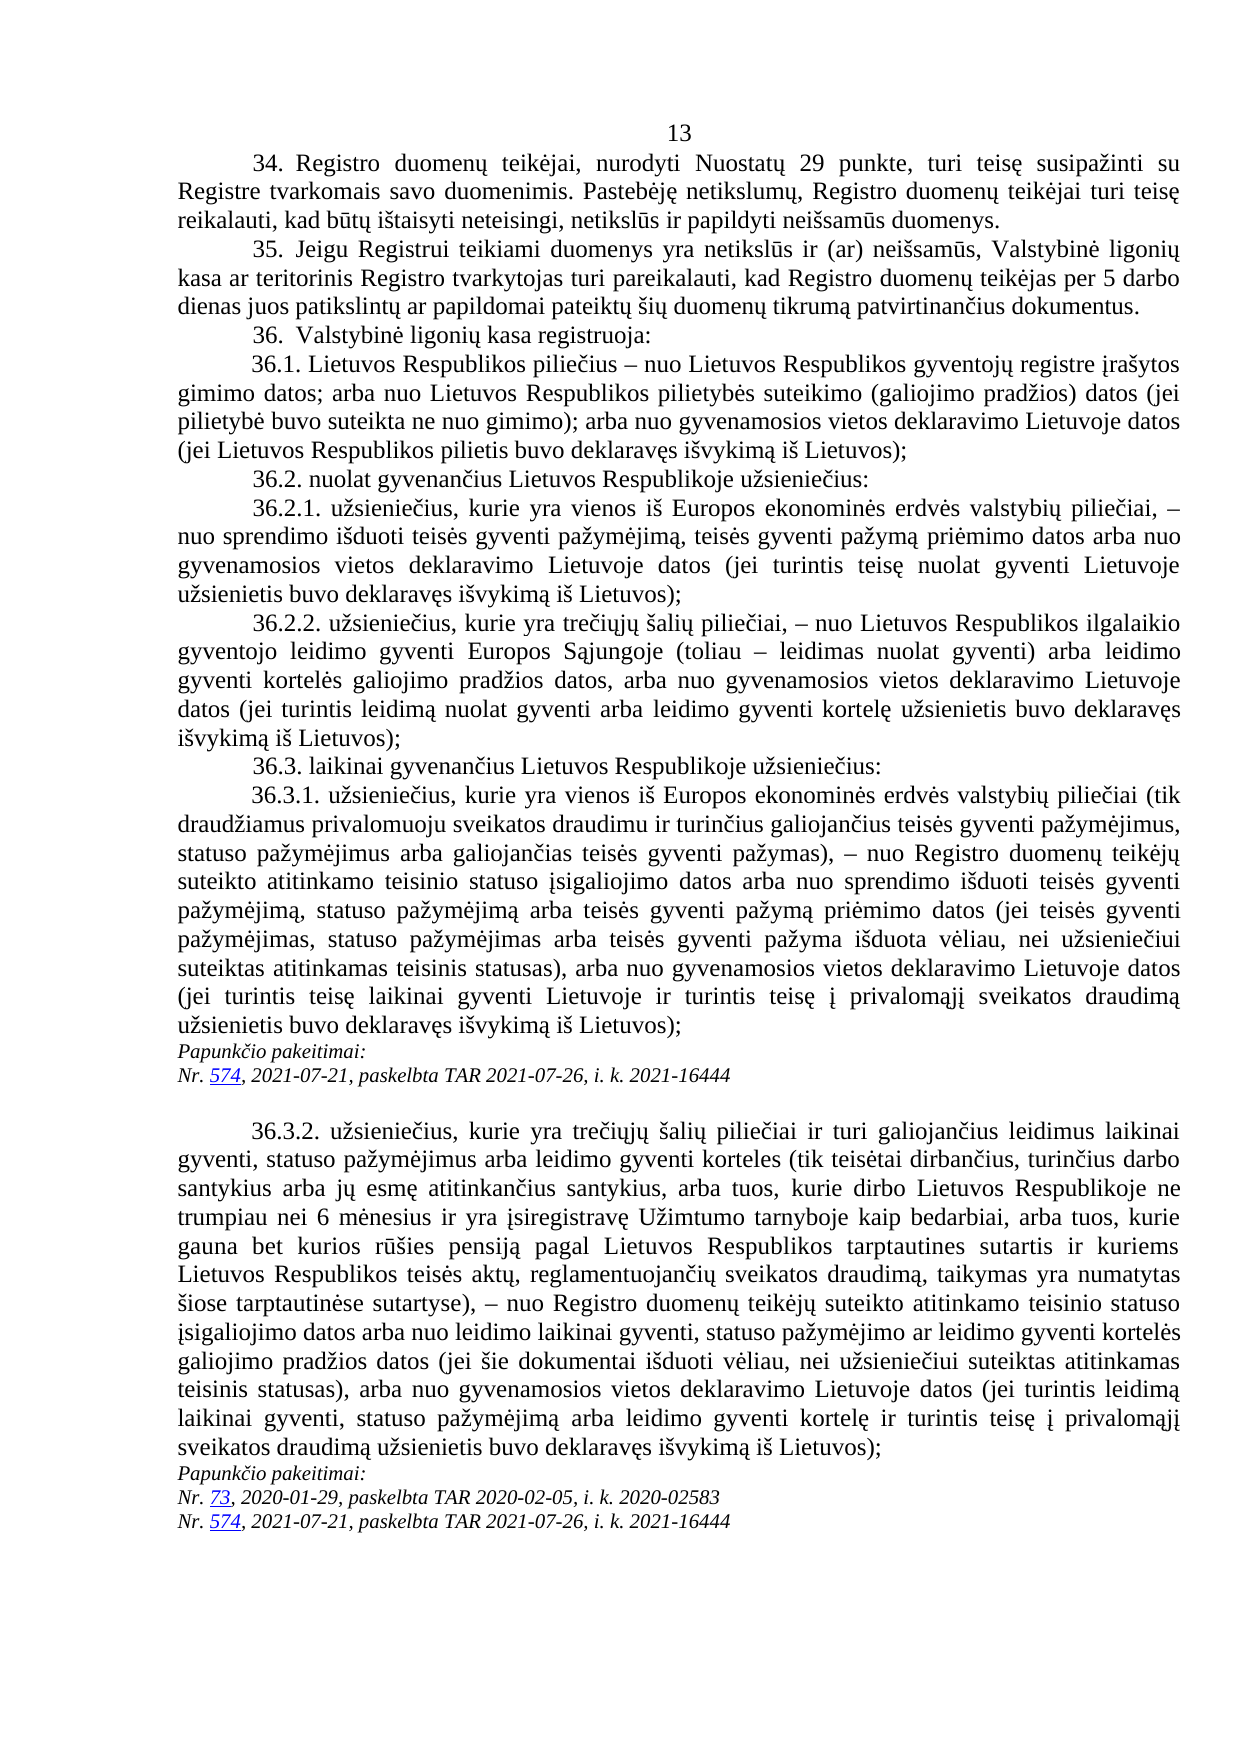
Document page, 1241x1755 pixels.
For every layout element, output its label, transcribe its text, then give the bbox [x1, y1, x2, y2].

text Nr. 574, 2021-07-21, paskelbta TAR 2021-07-26, i. k. 2021-16444 [177, 1509, 1181, 1533]
text Nr. 574, 2021-07-21, paskelbta TAR 2021-07-26, i. k. 2021-16444 [177, 1063, 1181, 1087]
text 36.3.2. užsieniečius, kurie yra trečiųjų šalių piliečiai ir turi galiojančius leidimus laikinai gyventi, statuso pažymėjimus arba leidimo gyventi korteles (tik teisėtai dirbančius, turinčius darbo santykius arba jų esmę atitinkančius santykius, arba tuos, kurie dirbo Lietuvos Respublikoje ne trumpiau nei 6 mėnesius ir yra įsiregistravę Užimtumo tarnyboje kaip bedarbiai, arba tuos, kurie gauna bet kurios rūšies pensiją pagal Lietuvos Respublikos tarptautines sutartis ir kuriems Lietuvos Respublikos teisės aktų, reglamentuojančių sveikatos draudimą, taikymas yra numatytas šiose tarptautinėse sutartyse), – nuo Registro duomenų teikėjų suteikto atitinkamo teisinio statuso įsigaliojimo datos arba nuo leidimo laikinai gyventi, statuso pažymėjimo ar leidimo gyventi kortelės galiojimo pradžios datos (jei šie dokumentai išduoti vėliau, nei užsieniečiui suteiktas atitinkamas teisinis statusas), arba nuo gyvenamosios vietos deklaravimo Lietuvoje datos (jei turintis leidimą laikinai gyventi, statuso pažymėjimą arba leidimo gyventi kortelę ir turintis teisę į privalomąjį sveikatos draudimą užsienietis buvo deklaravęs išvykimą iš Lietuvos); [177, 1116, 1181, 1461]
text 35. Jeigu Registrui teikiami duomenys yra netikslūs ir (ar) neišsamūs, Valstybinė ligonių kasa ar teritorinis Registro tvarkytojas turi pareikalauti, kad Registro duomenų teikėjas per 5 darbo dienas juos patikslintų ar papildomai pateiktų šių duomenų tikrumą patvirtinančius dokumentus. [177, 234, 1181, 320]
text 36.2.1. užsieniečius, kurie yra vienos iš Europos ekonominės erdvės valstybių piliečiai, – nuo sprendimo išduoti teisės gyventi pažymėjimą, teisės gyventi pažymą priėmimo datos arba nuo gyvenamosios vietos deklaravimo Lietuvoje datos (jei turintis teisę nuolat gyventi Lietuvoje užsienietis buvo deklaravęs išvykimą iš Lietuvos); [177, 493, 1181, 608]
text Papunkčio pakeitimai: [177, 1039, 1181, 1063]
text 36.3.1. užsieniečius, kurie yra vienos iš Europos ekonominės erdvės valstybių piliečiai (tik draudžiamus privalomuoju sveikatos draudimu ir turinčius galiojančius teisės gyventi pažymėjimus, statuso pažymėjimus arba galiojančias teisės gyventi pažymas), – nuo Registro duomenų teikėjų suteikto atitinkamo teisinio statuso įsigaliojimo datos arba nuo sprendimo išduoti teisės gyventi pažymėjimą, statuso pažymėjimą arba teisės gyventi pažymą priėmimo datos (jei teisės gyventi pažymėjimas, statuso pažymėjimas arba teisės gyventi pažyma išduota vėliau, nei užsieniečiui suteiktas atitinkamas teisinis statusas), arba nuo gyvenamosios vietos deklaravimo Lietuvoje datos (jei turintis teisę laikinai gyventi Lietuvoje ir turintis teisę į privalomąjį sveikatos draudimą užsienietis buvo deklaravęs išvykimą iš Lietuvos); [177, 780, 1181, 1039]
text Nr. 73, 2020-01-29, paskelbta TAR 2020-02-05, i. k. 2020-02583 [177, 1485, 1181, 1509]
text 36. Valstybinė ligonių kasa registruoja: [177, 320, 1181, 349]
text 34. Registro duomenų teikėjai, nurodyti Nuostatų 29 punkte, turi teisę susipažinti su Registre tvarkomais savo duomenimis. Pastebėję netikslumų, Registro duomenų teikėjai turi teisę reikalauti, kad būtų ištaisyti neteisingi, netikslūs ir papildyti neišsamūs duomenys. [177, 148, 1181, 234]
text Papunkčio pakeitimai: [177, 1461, 1181, 1485]
text 36.1. Lietuvos Respublikos piliečius – nuo Lietuvos Respublikos gyventojų registre įrašytos gimimo datos; arba nuo Lietuvos Respublikos pilietybės suteikimo (galiojimo pradžios) datos (jei pilietybė buvo suteikta ne nuo gimimo); arba nuo gyvenamosios vietos deklaravimo Lietuvoje datos (jei Lietuvos Respublikos pilietis buvo deklaravęs išvykimą iš Lietuvos); [177, 349, 1181, 464]
text 36.2. nuolat gyvenančius Lietuvos Respublikoje užsieniečius: [177, 464, 1181, 493]
text 36.2.2. užsieniečius, kurie yra trečiųjų šalių piliečiai, – nuo Lietuvos Respublikos ilgalaikio gyventojo leidimo gyventi Europos Sąjungoje (toliau – leidimas nuolat gyventi) arba leidimo gyventi kortelės galiojimo pradžios datos, arba nuo gyvenamosios vietos deklaravimo Lietuvoje datos (jei turintis leidimą nuolat gyventi arba leidimo gyventi kortelę užsienietis buvo deklaravęs išvykimą iš Lietuvos); [177, 608, 1181, 751]
text 36.3. laikinai gyvenančius Lietuvos Respublikoje užsieniečius: [177, 751, 1181, 780]
